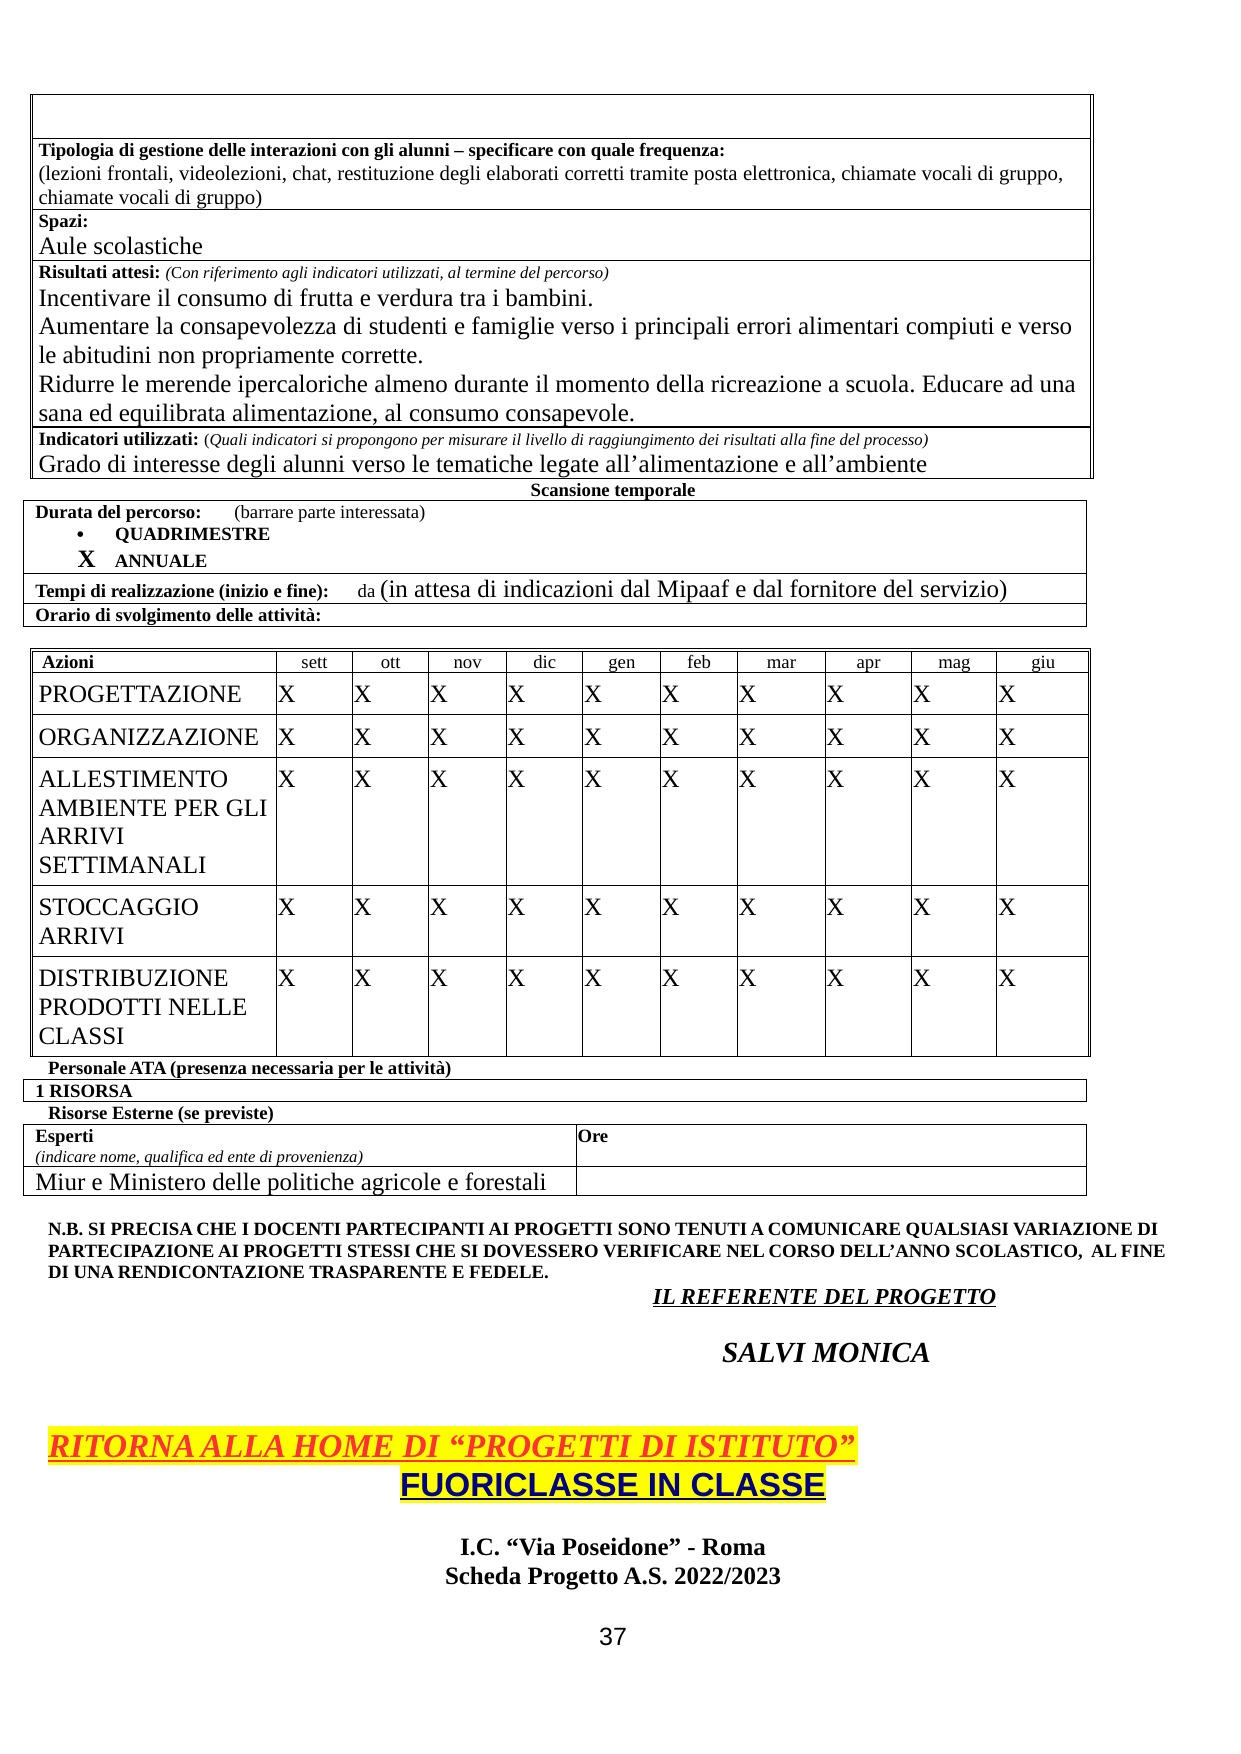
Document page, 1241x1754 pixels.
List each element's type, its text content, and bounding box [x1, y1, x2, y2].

table_cell X [826, 715, 911, 757]
table_cell X [738, 957, 825, 1056]
table_cell X [353, 673, 428, 714]
table_cell X [429, 758, 506, 885]
table_cell Miur e Ministero delle politiche agricole e forestali [24, 1167, 576, 1195]
table_header Durata del percorso: (barrare parte interessata) QUADRIMESTRE X ANNUALE [24, 501, 1086, 573]
text Scansione temporale [48, 479, 1178, 500]
text SALVI MONICA [48, 1335, 1178, 1369]
table_header ott [353, 652, 428, 672]
table_header feb [661, 652, 737, 672]
table_cell Orario di svolgimento delle attività: [24, 604, 1086, 626]
table_cell Tipologia di gestione delle interazioni con gli alunni – specificare con quale frequenza: (lezioni frontali, videolezioni, chat, restituzione degli elaborati corretti tramite posta elettronica, chiamate vocali di gruppo, chiamate vocali di gruppo) [33, 139, 1090, 209]
table_cell X [353, 715, 428, 757]
text I.C. “Via Poseidone” - Roma [48, 1532, 1178, 1561]
table_cell X [583, 957, 660, 1056]
table_header Esperti (indicare nome, qualifica ed ente di provenienza) [24, 1125, 576, 1166]
table_cell X [997, 758, 1088, 885]
table_cell Tempi di realizzazione (inizio e fine): da (in attesa di indicazioni dal Mipaaf e dal fornitore del servizio) [24, 574, 1086, 603]
table_cell X [583, 758, 660, 885]
table_cell X [661, 957, 737, 1056]
table_cell X [353, 957, 428, 1056]
table_cell X [738, 758, 825, 885]
table_cell X [738, 886, 825, 956]
table_cell X [826, 758, 911, 885]
table_cell X [507, 758, 582, 885]
table_header Ore [577, 1125, 1086, 1166]
table_cell X [912, 715, 996, 757]
table_cell X [353, 758, 428, 885]
table_cell X [277, 886, 352, 956]
table_cell X [997, 886, 1088, 956]
table_cell X [661, 673, 737, 714]
table_cell X [997, 673, 1088, 714]
table_cell X [912, 957, 996, 1056]
table_header nov [429, 652, 506, 672]
table_cell X [912, 673, 996, 714]
table_cell X [277, 758, 352, 885]
table_cell PROGETTAZIONE [33, 673, 276, 714]
table_cell [33, 95, 1090, 138]
table_cell X [738, 673, 825, 714]
table_cell X [583, 886, 660, 956]
text Scheda Progetto A.S. 2022/2023 [48, 1561, 1178, 1589]
table_cell X [661, 758, 737, 885]
table_cell X [429, 715, 506, 757]
table_cell X [429, 957, 506, 1056]
table_cell X [826, 886, 911, 956]
table_cell X [912, 758, 996, 885]
table_header apr [826, 652, 911, 672]
table_cell X [507, 715, 582, 757]
table_cell X [661, 886, 737, 956]
subtitle FUORICLASSE IN CLASSE [48, 1465, 1178, 1503]
table_cell X [429, 673, 506, 714]
table_header mar [738, 652, 825, 672]
table_cell X [826, 957, 911, 1056]
table_cell X [583, 715, 660, 757]
table_header 1 RISORSA [24, 1080, 1086, 1101]
table_header gen [583, 652, 660, 672]
table_cell [577, 1167, 1086, 1195]
table_cell X [661, 715, 737, 757]
table_cell Indicatori utilizzati: (Quali indicatori si propongono per misurare il livello di raggiungimento dei risultati alla fine del processo) Grado di interesse degli alunni verso le tematiche legate all’alimentazione e all’ambiente [33, 428, 1090, 478]
text IL REFERENTE DEL PROGETTO [48, 1283, 1178, 1309]
table_cell X [353, 886, 428, 956]
text Risorse Esterne (se previste) [48, 1102, 1178, 1124]
table_cell STOCCAGGIO ARRIVI [33, 886, 276, 956]
table_cell DISTRIBUZIONE PRODOTTI NELLE CLASSI [33, 957, 276, 1056]
table_cell ORGANIZZAZIONE [33, 715, 276, 757]
table_header sett [277, 652, 352, 672]
table_cell X [583, 673, 660, 714]
table_cell X [997, 715, 1088, 757]
text Personale ATA (presenza necessaria per le attività) [48, 1057, 1178, 1079]
table_cell Risultati attesi: (Con riferimento agli indicatori utilizzati, al termine del percorso) Incentivare il consumo di frutta e verdura tra i bambini. Aumentare la consapevolezza di studenti e famiglie verso i principali errori alimentari compiuti e verso le abitudini non propriamente corrette. Ridurre le merende ipercaloriche almeno durante il momento della ricreazione a scuola. Educare ad una sana ed equilibrata alimentazione, al consumo consapevole. [33, 261, 1090, 426]
table_cell X [429, 886, 506, 956]
text RITORNA ALLA HOME DI “PROGETTI DI ISTITUTO” [48, 1426, 1178, 1465]
table_cell X [507, 886, 582, 956]
table_cell Spazi: Aule scolastiche [33, 210, 1090, 260]
table_cell X [997, 957, 1088, 1056]
table_cell X [507, 957, 582, 1056]
table_cell X [912, 886, 996, 956]
table_cell X [277, 715, 352, 757]
table_header dic [507, 652, 582, 672]
text N.B. SI PRECISA CHE I DOCENTI PARTECIPANTI AI PROGETTI SONO TENUTI A COMUNICARE QUALSIASI VARIAZIONE DI PARTECIPAZIONE AI PROGETTI STESSI CHE SI DOVESSERO VERIFICARE NEL CORSO DELL’ANNO SCOLASTICO, AL FINE DI UNA RENDICONTAZIONE TRASPARENTE E FEDELE. [48, 1218, 1178, 1283]
table_cell ALLESTIMENTO AMBIENTE PER GLI ARRIVI SETTIMANALI [33, 758, 276, 885]
table_cell X [507, 673, 582, 714]
table_cell X [277, 957, 352, 1056]
table_header Azioni [33, 652, 276, 672]
table_cell X [738, 715, 825, 757]
table_cell X [826, 673, 911, 714]
table_cell X [277, 673, 352, 714]
table_header mag [912, 652, 996, 672]
table_header giu [997, 652, 1088, 672]
